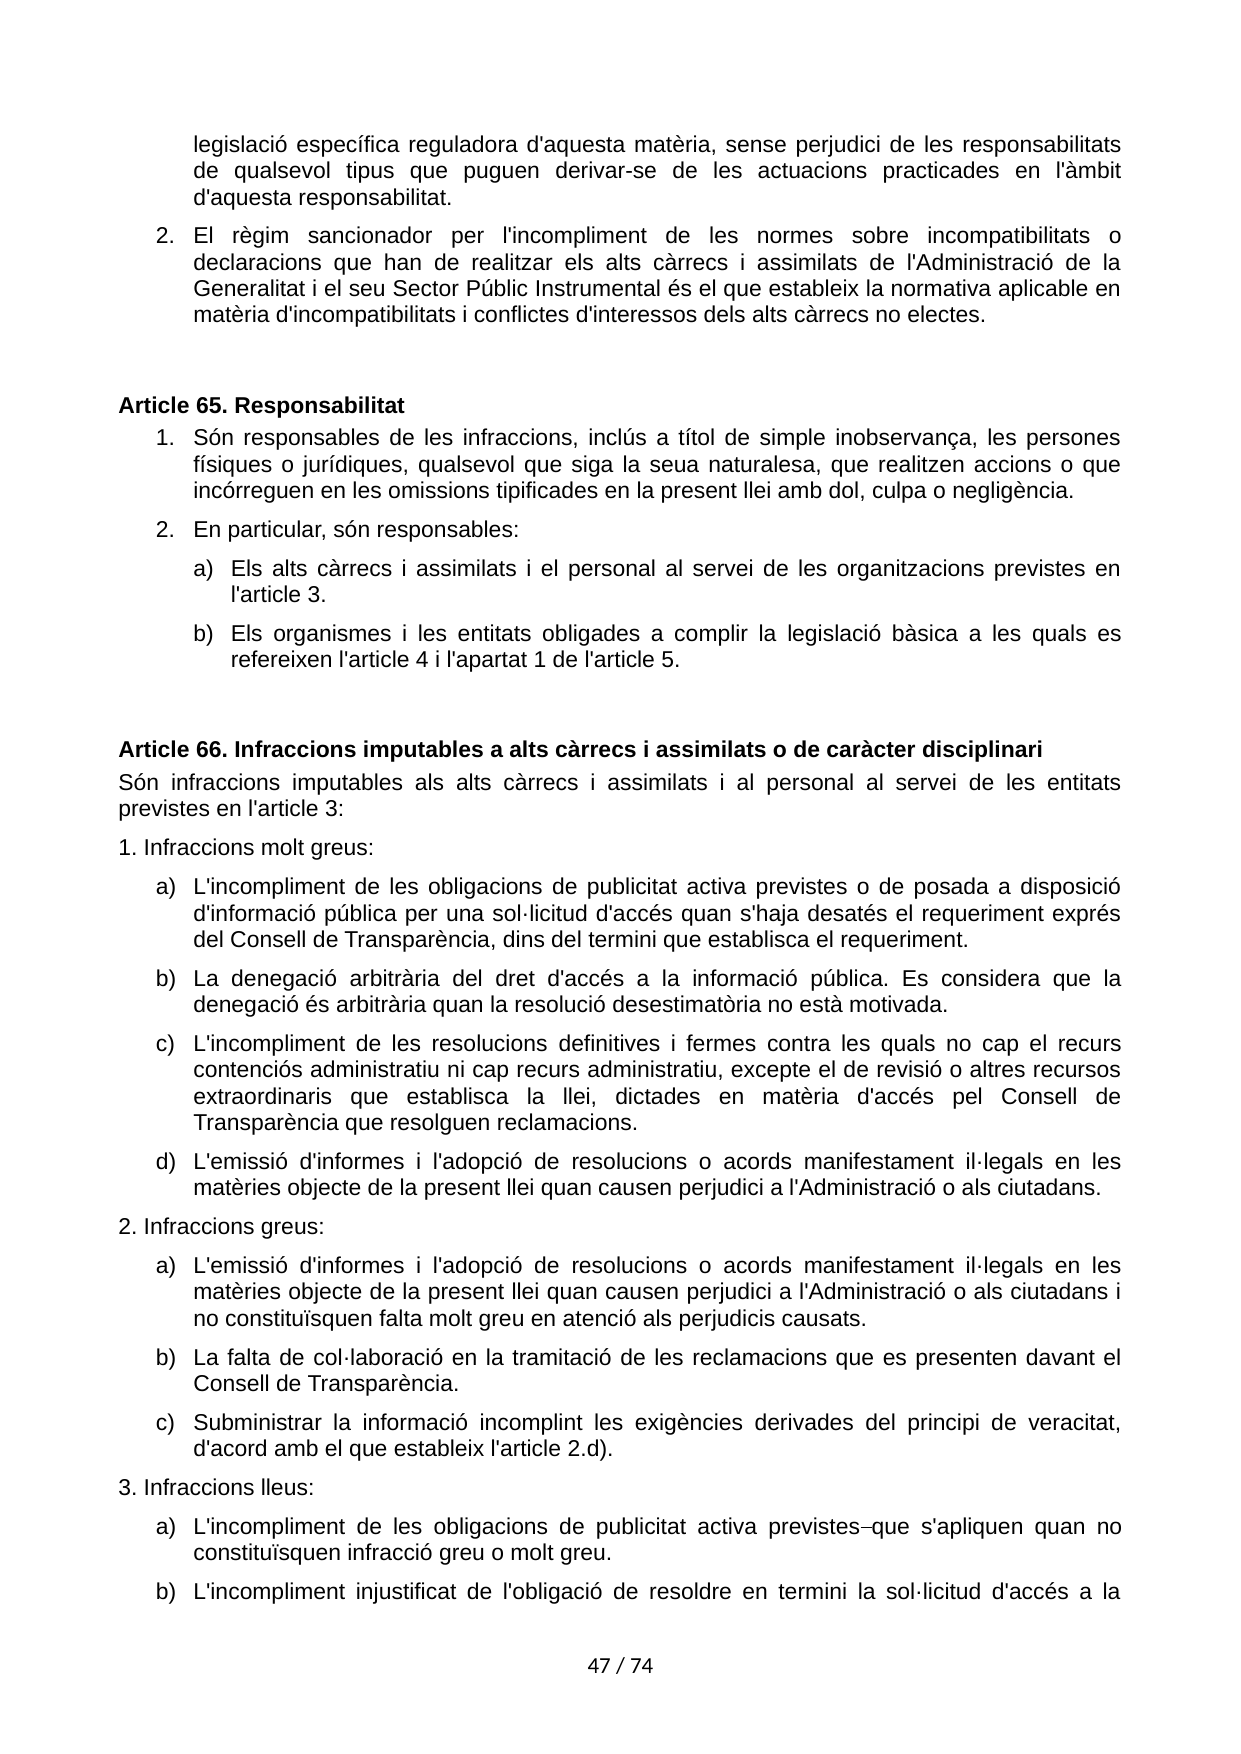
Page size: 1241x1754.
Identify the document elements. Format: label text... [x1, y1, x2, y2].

list El règim sancionador per l'incompliment de les normes sobre incompatibilitats o declaracions que han de realitzar els alts càrrecs i assimilats de l'Administració de la Generalitat i el seu Sector Públic Instrumental és el que estableix la normativa aplicable en matèria d'incompatibilitats i conflictes d'interessos dels alts càrrecs no electes. [156, 222, 1122, 328]
list L'incompliment de les obligacions de publicitat activa previstes o de posada a disposició d'informació pública per una sol·licitud d'accés quan s'haja desatés el requeriment exprés del Consell de Transparència, dins del termini que establisca el requeriment. [156, 873, 1122, 952]
list Subministrar la informació incomplint les exigències derivades del principi de veracitat, d'acord amb el que estableix l'article 2.d). [156, 1409, 1122, 1461]
list L'incompliment injustificat de l'obligació de resoldre en termini la sol·licitud d'accés a la [156, 1578, 1122, 1604]
list Els alts càrrecs i assimilats i el personal al servei de les organitzacions previstes en l'article 3. [193, 555, 1122, 607]
list L'emissió d'informes i l'adopció de resolucions o acords manifestament il·legals en les matèries objecte de la present llei quan causen perjudici a l'Administració o als ciutadans. [156, 1148, 1122, 1201]
list Són responsables de les infraccions, inclús a títol de simple inobservança, les persones físiques o jurídiques, qualsevol que siga la seua naturalesa, que realitzen accions o que incórreguen en les omissions tipificades en la present llei amb dol, culpa o negligència. [156, 424, 1122, 503]
list legislació específica reguladora d'aquesta matèria, sense perjudici de les responsabilitats de qualsevol tipus que puguen derivar-se de les actuacions practicades en l'àmbit d'aquesta responsabilitat. [156, 131, 1122, 210]
text 1. Infraccions molt greus: [118, 834, 1122, 861]
list L'incompliment de les obligacions de publicitat activa previstes que s'apliquen quan no constituïsquen infracció greu o molt greu. [156, 1513, 1122, 1565]
list La falta de col·laboració en la tramitació de les reclamacions que es presenten davant el Consell de Transparència. [156, 1343, 1122, 1396]
list Els organismes i les entitats obligades a complir la legislació bàsica a les quals es refereixen l'article 4 i l'apartat 1 de l'article 5. [193, 620, 1122, 673]
list La denegació arbitrària del dret d'accés a la informació pública. Es considera que la denegació és arbitrària quan la resolució desestimatòria no està motivada. [156, 965, 1122, 1017]
subtitle Article 66. Infraccions imputables a alts càrrecs i assimilats o de caràcter disciplinari [118, 736, 1122, 763]
list L'emissió d'informes i l'adopció de resolucions o acords manifestament il·legals en les matèries objecte de la present llei quan causen perjudici a l'Administració o als ciutadans i no constituïsquen falta molt greu en atenció als perjudicis causats. [156, 1252, 1122, 1331]
subtitle Article 65. Responsabilitat [118, 392, 1122, 418]
text 3. Infraccions lleus: [118, 1474, 1122, 1500]
list L'incompliment de les resolucions definitives i fermes contra les quals no cap el recurs contenciós administratiu ni cap recurs administratiu, excepte el de revisió o altres recursos extraordinaris que establisca la llei, dictades en matèria d'accés pel Consell de Transparència que resolguen reclamacions. [156, 1030, 1122, 1135]
text 2. Infraccions greus: [118, 1213, 1122, 1239]
list En particular, són responsables: [156, 516, 1122, 542]
text Són infraccions imputables als alts càrrecs i assimilats i al personal al servei de les entitats previstes en l'article 3: [118, 769, 1122, 822]
